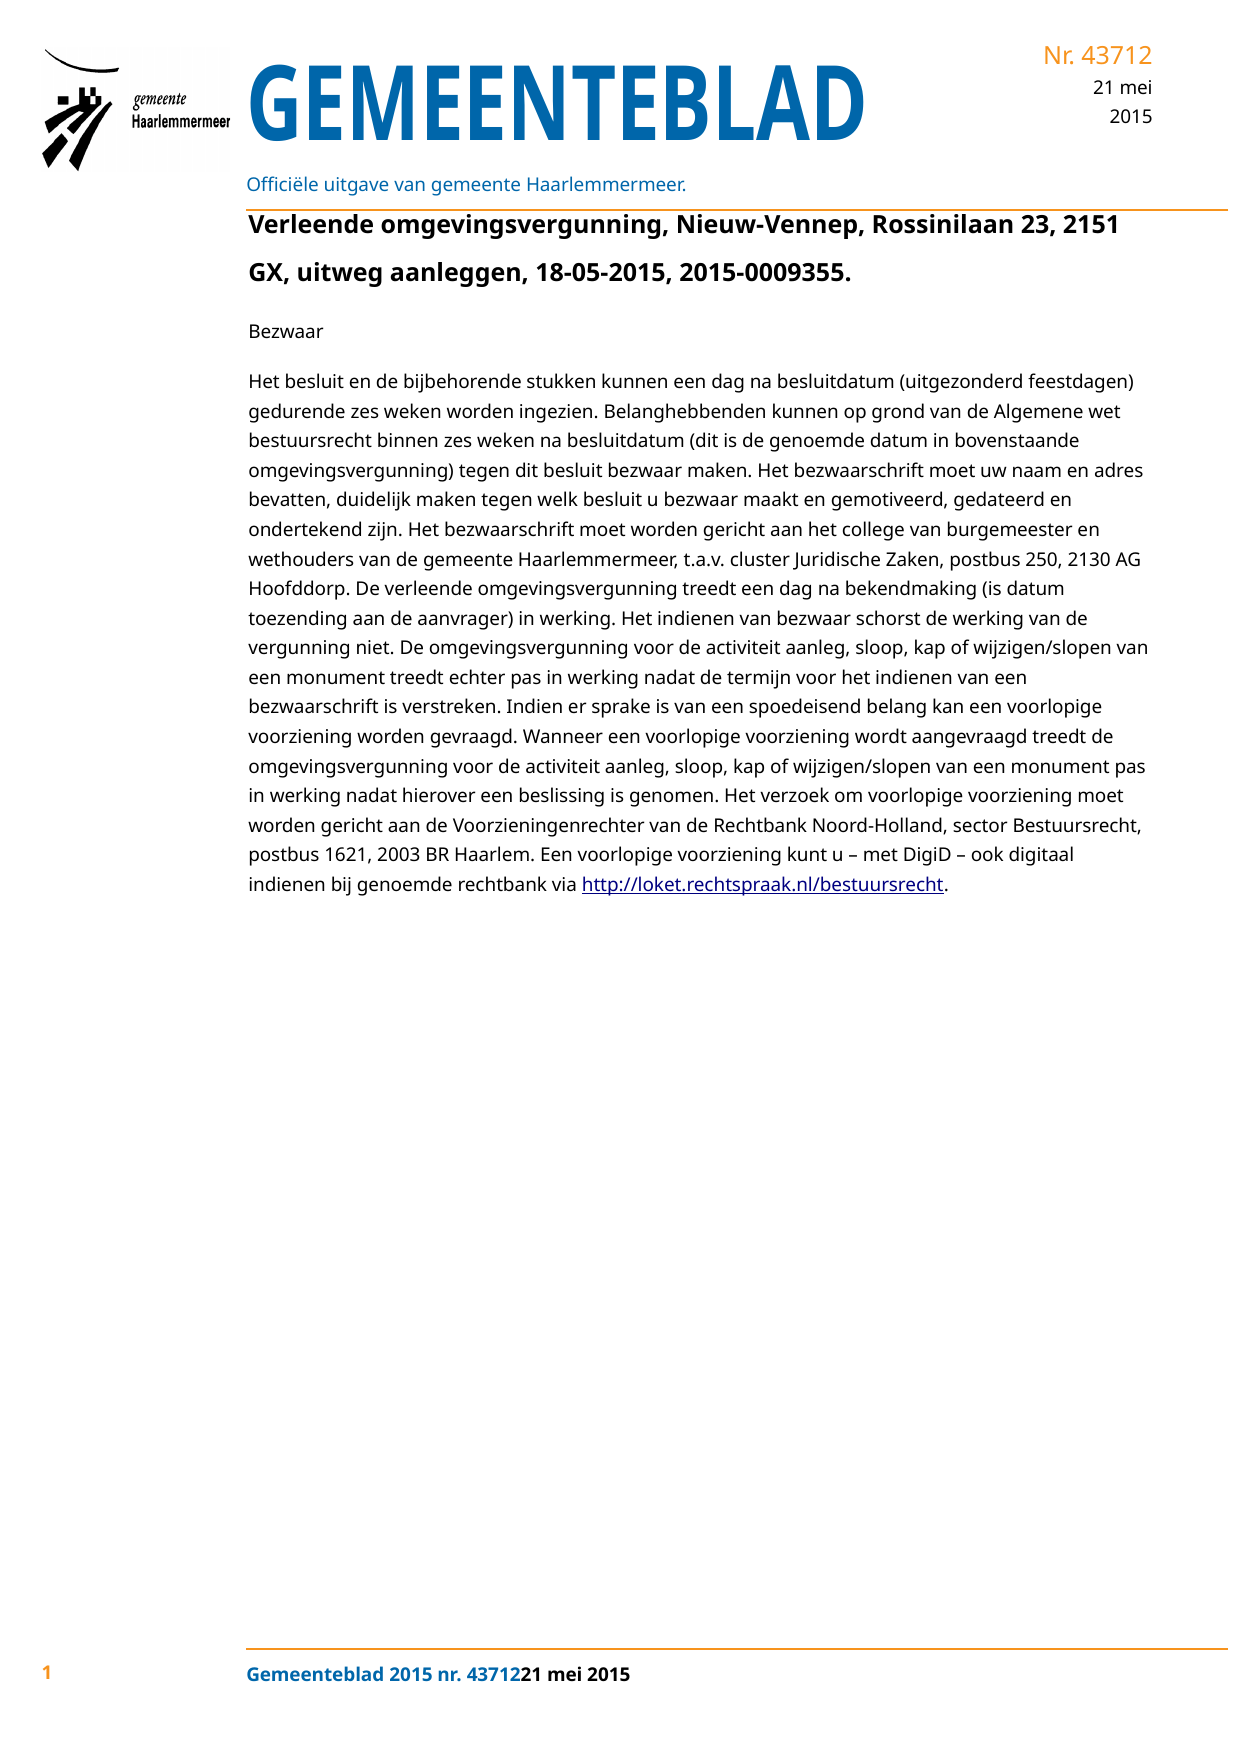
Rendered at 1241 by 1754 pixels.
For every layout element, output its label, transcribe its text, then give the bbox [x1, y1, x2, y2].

text Bezwaar [248, 318, 1152, 344]
picture [41, 47, 231, 172]
text Het besluit en de bijbehorende stukken kunnen een dag na besluitdatum (uitgezonderd feestdagen) gedurende zes weken worden ingezien. Belanghebbenden kunnen op grond van de Algemene wet bestuursrecht binnen zes weken na besluitdatum (dit is de genoemde datum in bovenstaande omgevingsvergunning) tegen dit besluit bezwaar maken. Het bezwaarschrift moet uw naam en adres bevatten, duidelijk maken tegen welk besluit u bezwaar maakt en gemotiveerd, gedateerd en ondertekend zijn. Het bezwaarschrift moet worden gericht aan het college van burgemeester en wethouders van de gemeente Haarlemmermeer, t.a.v. cluster Juridische Zaken, postbus 250, 2130 AG Hoofddorp. De verleende omgevingsvergunning treedt een dag na bekendmaking (is datum toezending aan de aanvrager) in werking. Het indienen van bezwaar schorst de werking van de vergunning niet. De omgevingsvergunning voor de activiteit aanleg, sloop, kap of wijzigen/slopen van een monument treedt echter pas in werking nadat de termijn voor het indienen van een bezwaarschrift is verstreken. Indien er sprake is van een spoedeisend belang kan een voorlopige voorziening worden gevraagd. Wanneer een voorlopige voorziening wordt aangevraagd treedt de omgevingsvergunning voor de activiteit aanleg, sloop, kap of wijzigen/slopen van een monument pas in werking nadat hierover een beslissing is genomen. Het verzoek om voorlopige voorziening moet worden gericht aan de Voorzieningenrechter van de Rechtbank Noord-Holland, sector Bestuursrecht, postbus 1621, 2003 BR Haarlem. Een voorlopige voorziening kunt u – met DigiD – ook digitaal indienen bij genoemde rechtbank via http://loket.rechtspraak.nl/bestuursrecht. [248, 368, 1152, 897]
text Verleende omgevingsvergunning, Nieuw-Vennep, Rossinilaan 23, 2151 GX, uitweg aanleggen, 18-05-2015, 2015-0009355. [248, 211, 1152, 288]
